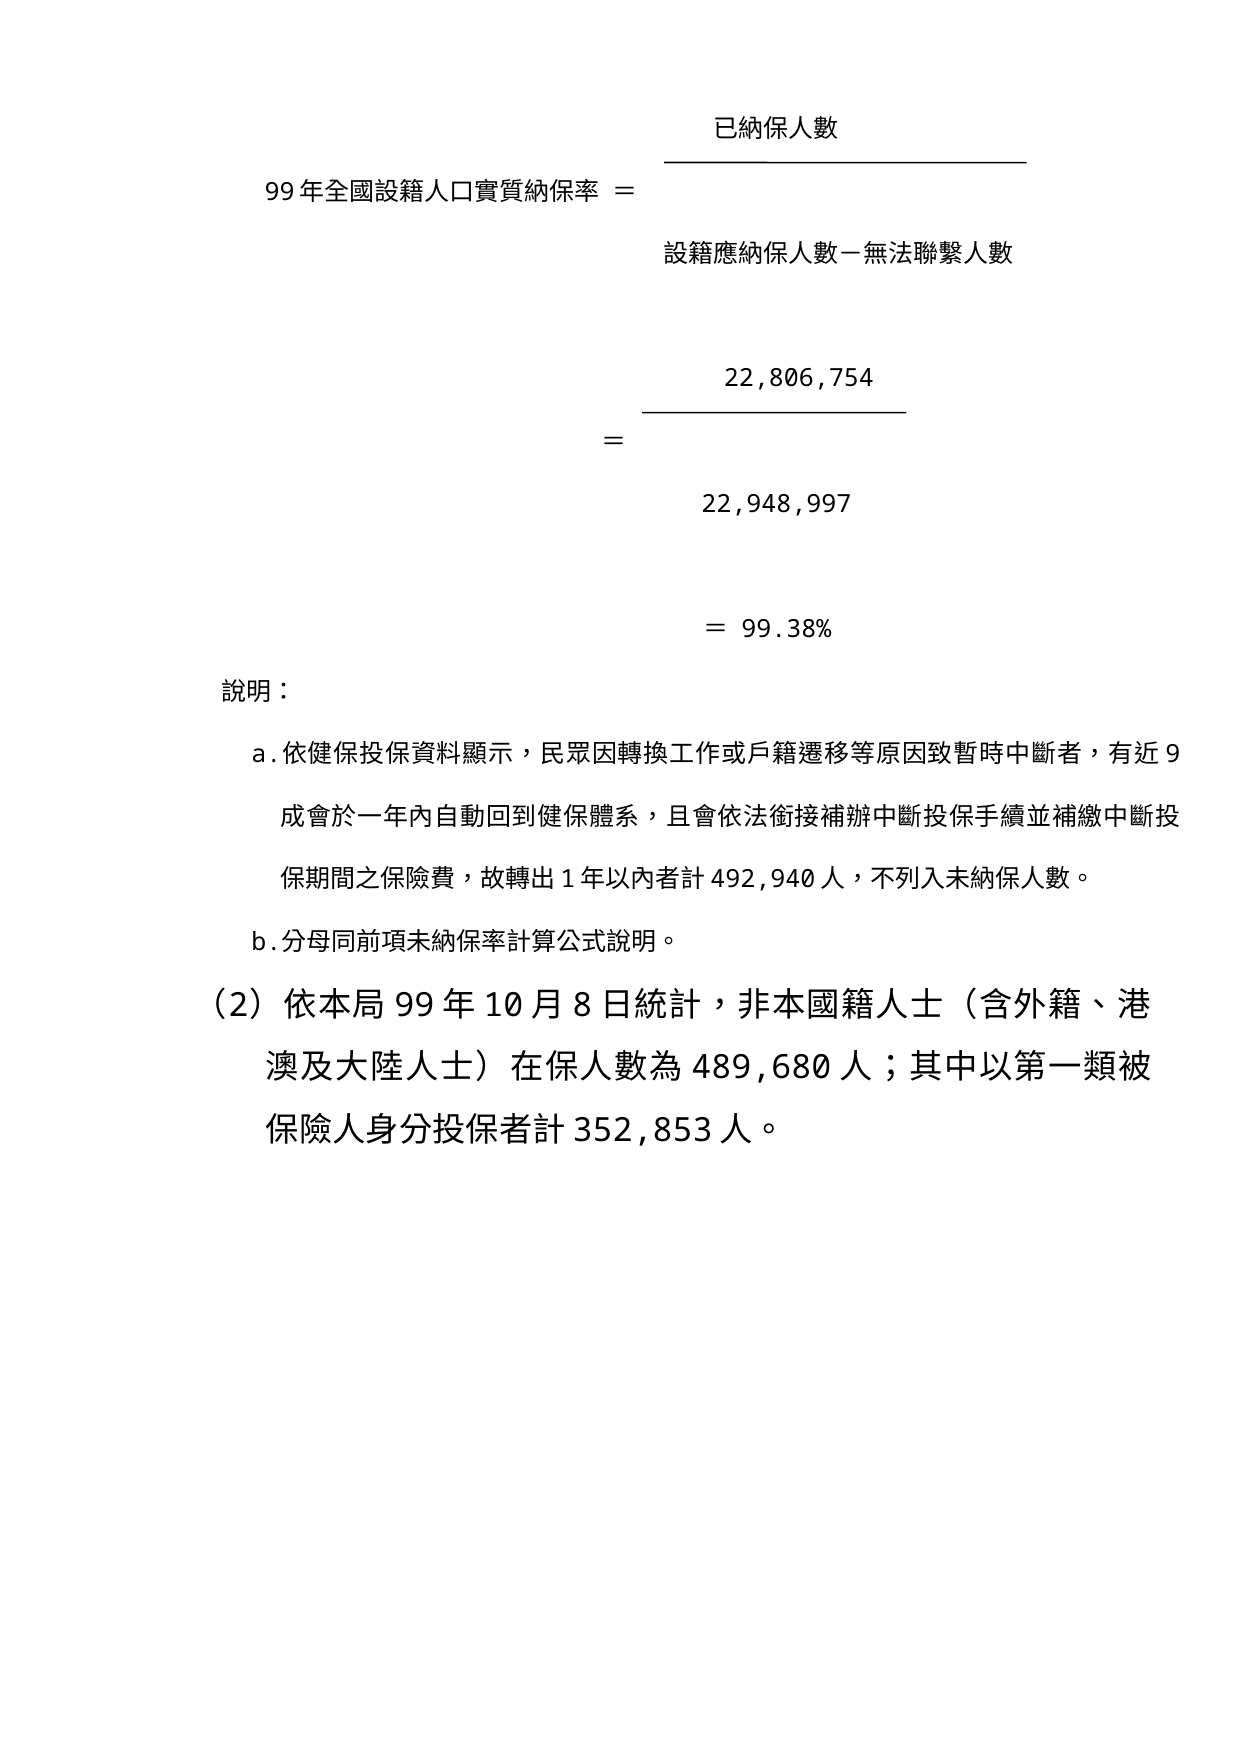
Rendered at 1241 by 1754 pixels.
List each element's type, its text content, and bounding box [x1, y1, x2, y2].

text a.依健保投保資料顯示，民眾因轉換工作或戶籍遷移等原因致暫時中斷者，有近9成會於一年內自動回到健保體系，且會依法銜接補辦中斷投保手續並補繳中斷投保期間之保險費，故轉出1年以內者計492,940人，不列入未納保人數。 [251, 710, 1180, 898]
text 設籍應納保人數－無法聯繫人數 [89, 210, 1180, 273]
text ＝ [164, 398, 1180, 460]
text 99年全國設籍人口實質納保率 ＝ [132, 148, 1180, 210]
text （2）依本局99年10月8日統計，非本國籍人士（含外籍、港澳及大陸人士）在保人數為489,680人；其中以第一類被保險人身分投保者計352,853人。 [194, 960, 1152, 1148]
text 22,806,754 [164, 335, 1180, 398]
text b.分母同前項未納保率計算公式說明。 [251, 898, 1180, 960]
text 說明： [89, 648, 1180, 710]
text ＝ 99.38% [89, 585, 1180, 648]
text 22,948,997 [89, 460, 1180, 523]
text 已納保人數 [164, 85, 1180, 148]
